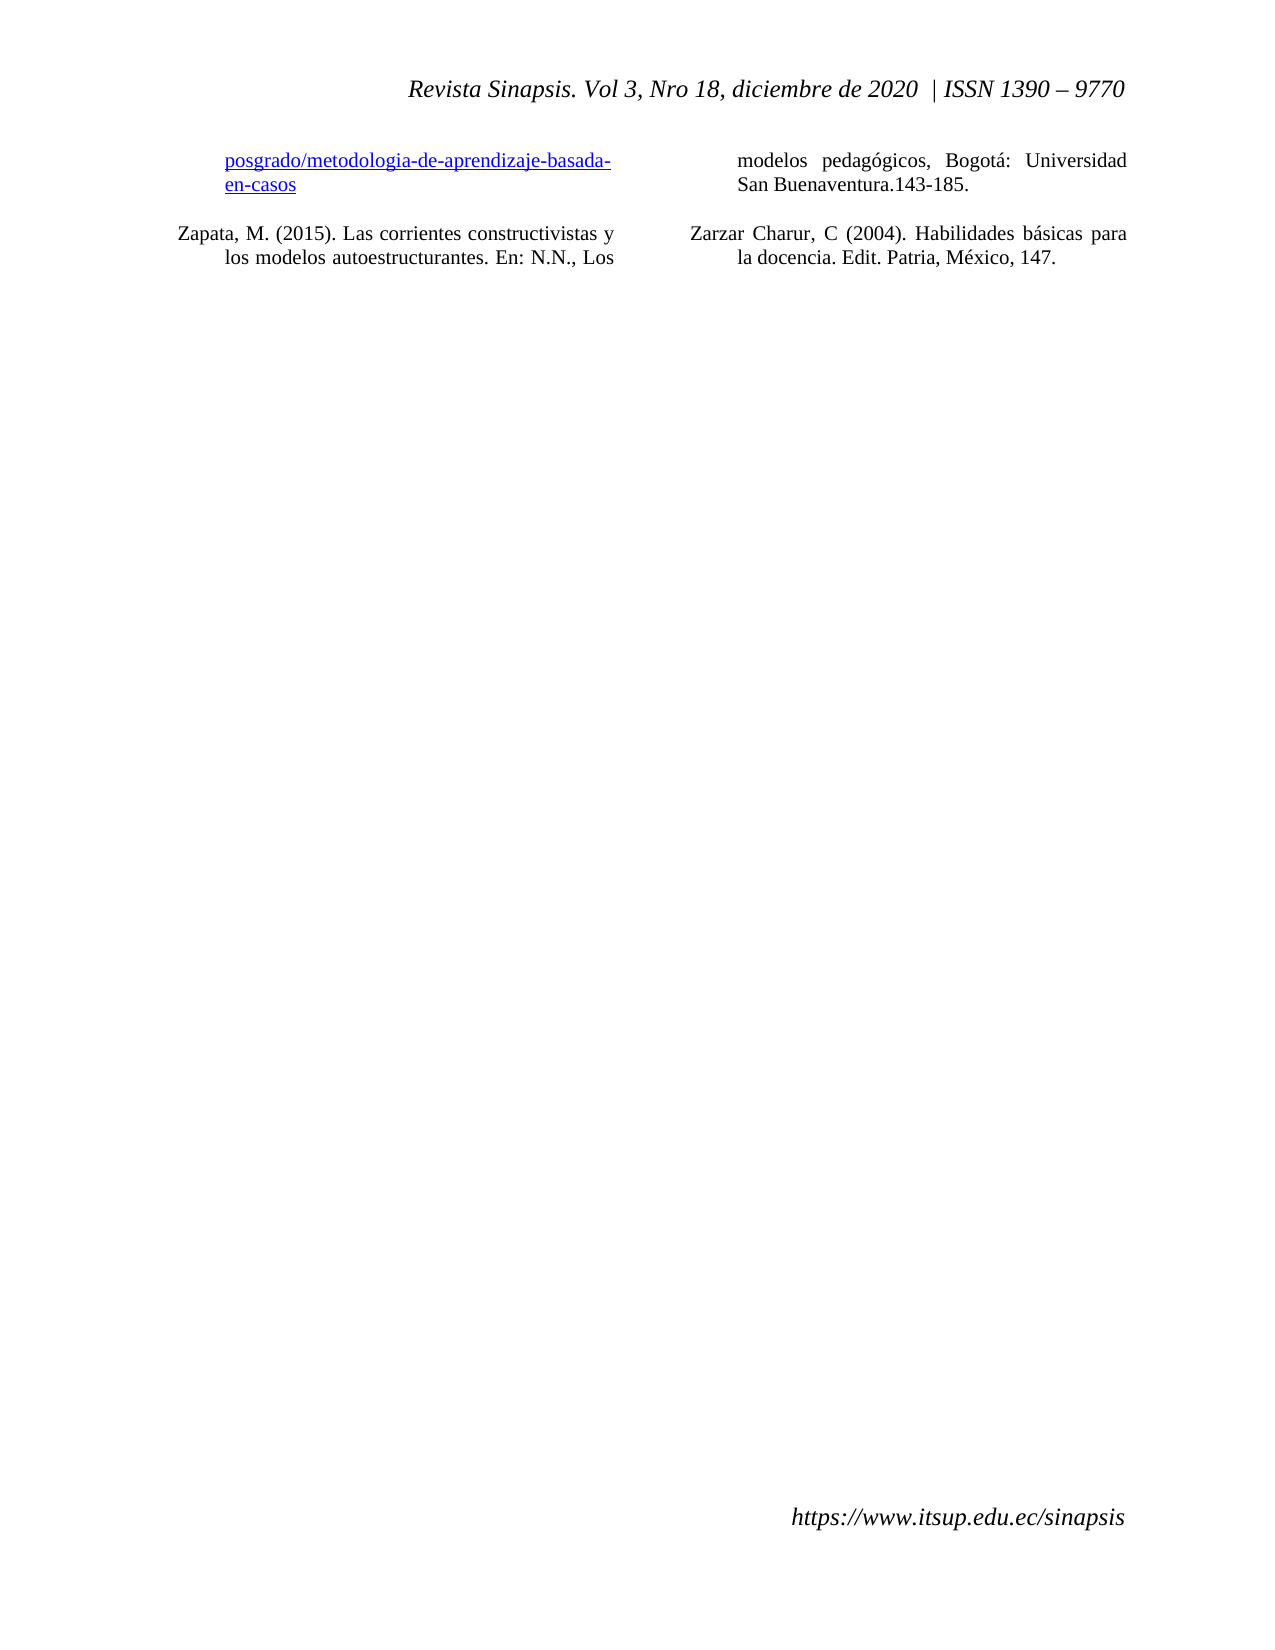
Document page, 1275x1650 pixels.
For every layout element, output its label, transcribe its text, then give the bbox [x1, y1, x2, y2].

text Zarzar Charur, C (2004). Habilidades básicas para la docencia. Edit. Patria, México, 147. [690, 221, 1127, 269]
text modelos pedagógicos, Bogotá: Universidad San Buenaventura.143-185. [690, 148, 1127, 196]
text Zapata, M. (2015). Las corrientes constructivistas y los modelos autoestructurantes. En: N.N., Los [177, 221, 615, 269]
text posgrado/metodologia-de-aprendizaje-basada-en-casos [177, 148, 615, 196]
